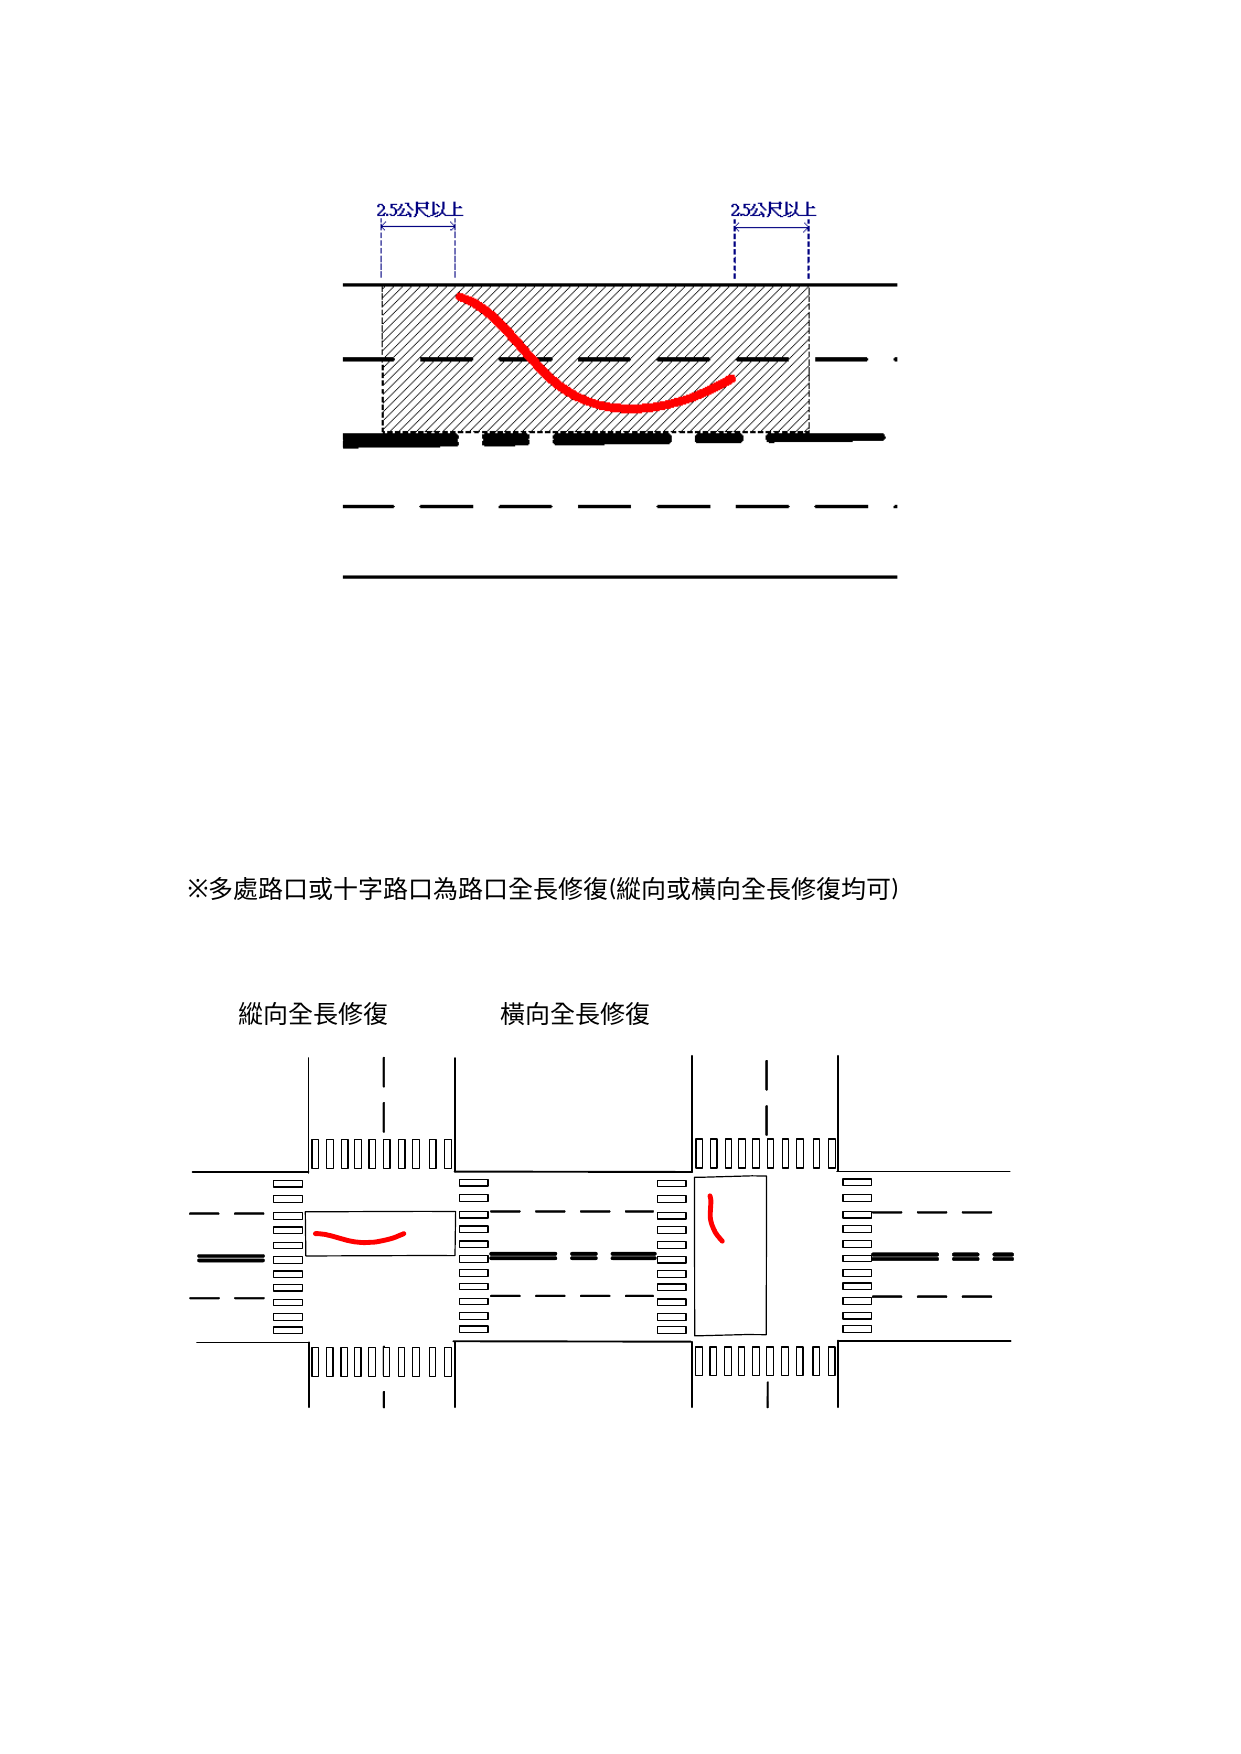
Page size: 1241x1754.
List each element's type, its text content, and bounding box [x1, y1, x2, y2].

text ※多處路口或十字路口為路口全長修復(縱向或橫向全長修復均可) [187, 846, 1053, 908]
text 縱向全長修復 橫向全長修復 [187, 971, 1053, 1033]
